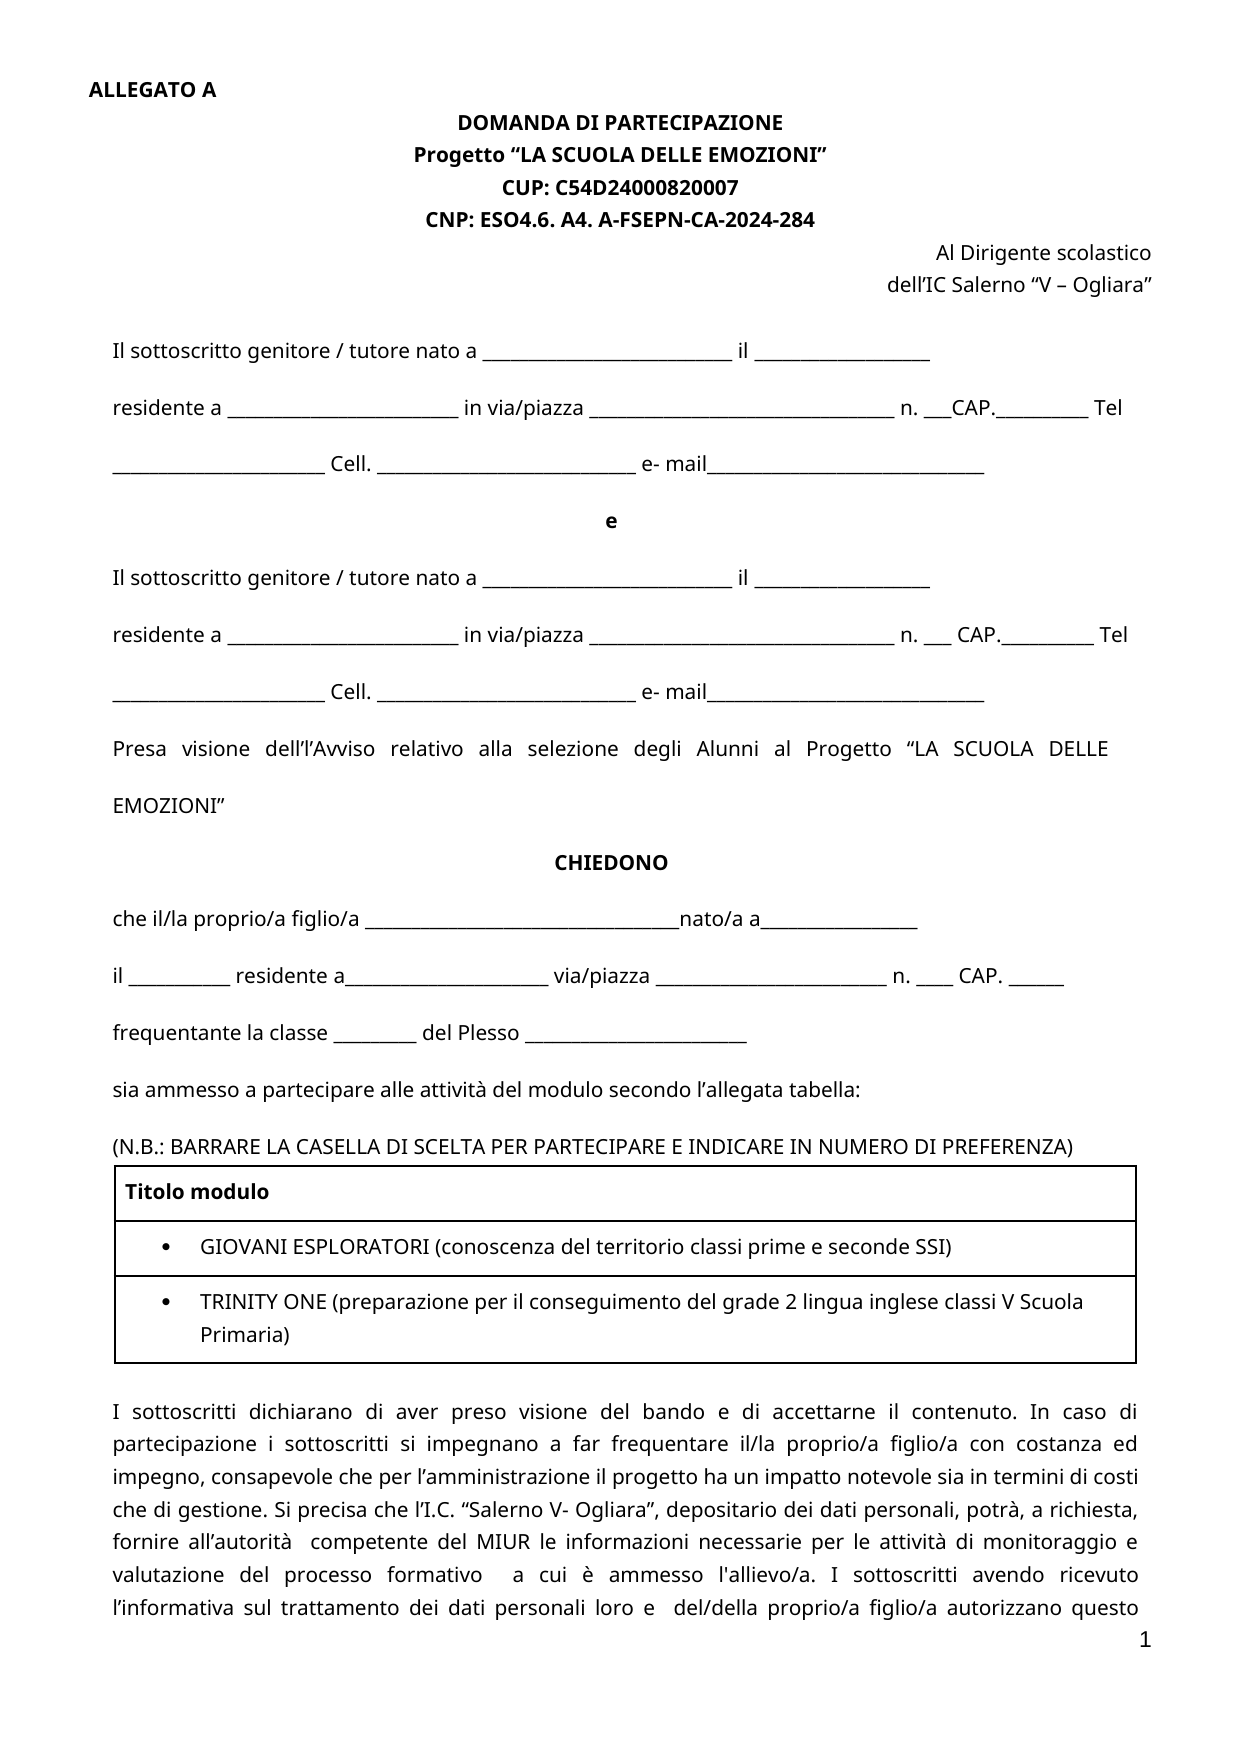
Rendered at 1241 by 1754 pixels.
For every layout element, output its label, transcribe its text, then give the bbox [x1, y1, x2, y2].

text il ___________ residente a______________________ via/piazza _________________________ n. ____ CAP. ______ frequentante la classe _________ del Plesso ________________________ [112, 961, 1152, 1047]
text e [112, 506, 1110, 535]
table_header Titolo modulo [116, 1167, 1135, 1220]
text DOMANDA DI PARTECIPAZIONE [89, 108, 1152, 136]
text che il/la proprio/a figlio/a __________________________________nato/a a_________________ [112, 904, 1152, 933]
text sia ammesso a partecipare alle attività del modulo secondo l’allegata tabella: [112, 1075, 1152, 1104]
text residente a _________________________ in via/piazza _________________________________ n. ___ CAP.__________ Tel _______________________ Cell. ____________________________ e- mail______________________________ [112, 620, 1152, 706]
text CNP: ESO4.6. A4. A-FSEPN-CA-2024-284 [89, 205, 1152, 234]
text residente a _________________________ in via/piazza _________________________________ n. ___CAP.__________ Tel _______________________ Cell. ____________________________ e- mail______________________________ [112, 393, 1152, 478]
text dell’IC Salerno “V – Ogliara” [89, 271, 1152, 299]
text (N.B.: BARRARE LA CASELLA DI SCELTA PER PARTECIPARE E INDICARE IN NUMERO DI PREFERENZA) [112, 1132, 1152, 1161]
text ALLEGATO A [89, 75, 1152, 103]
text I sottoscritti dichiarano di aver preso visione del bando e di accettarne il contenuto. In caso di partecipazione i sottoscritti si impegnano a far frequentare il/la proprio/a figlio/a con costanza ed impegno, consapevole che per l’amministrazione il progetto ha un impatto notevole sia in termini di costi che di gestione. Si precisa che l’I.C. “Salerno V- Ogliara”, depositario dei dati personali, potrà, a richiesta, fornire all’autorità competente del MIUR le informazioni necessarie per le attività di monitoraggio e valutazione del processo formativo a cui è ammesso l'allievo/a. I sottoscritti avendo ricevuto l’informativa sul trattamento dei dati personali loro e del/della proprio/a figlio/a autorizzano questo [112, 1397, 1140, 1621]
text CHIEDONO [112, 848, 1110, 876]
text Al Dirigente scolastico [89, 238, 1152, 266]
table_cell TRINITY ONE (preparazione per il conseguimento del grade 2 lingua inglese classi V Scuola Primaria) [116, 1277, 1135, 1362]
text Presa visione dell’l’Avviso relativo alla selezione degli Alunni al Progetto “LA SCUOLA DELLE EMOZIONI” [112, 734, 1110, 819]
text CUP: C54D24000820007 [89, 173, 1152, 201]
table_cell GIOVANI ESPLORATORI (conoscenza del territorio classi prime e seconde SSI) [116, 1222, 1135, 1275]
text Progetto “LA SCUOLA DELLE EMOZIONI” [89, 140, 1152, 169]
text Il sottoscritto genitore / tutore nato a ___________________________ il ___________________ [112, 336, 1152, 364]
text Il sottoscritto genitore / tutore nato a ___________________________ il ___________________ [112, 563, 1152, 592]
